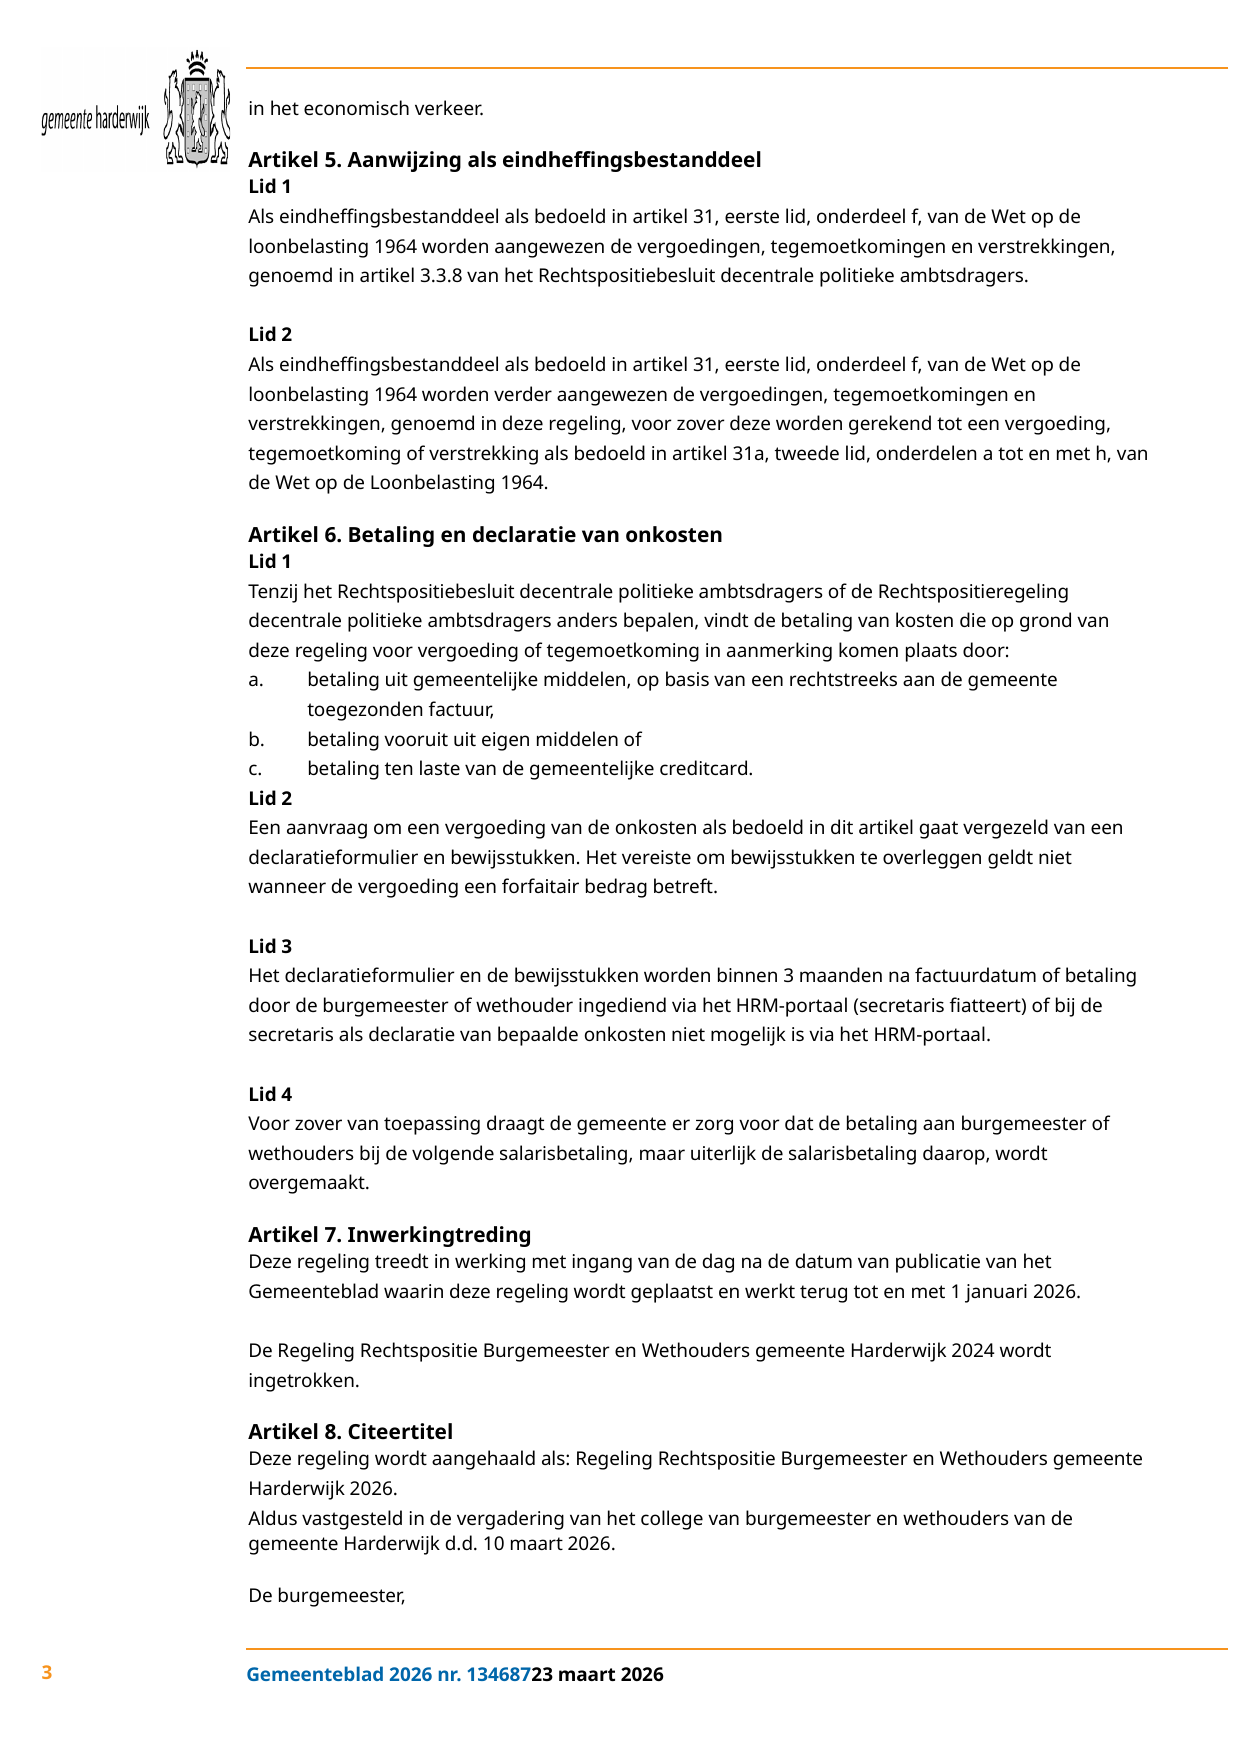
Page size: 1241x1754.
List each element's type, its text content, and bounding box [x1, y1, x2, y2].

text Voor zover van toepassing draagt de gemeente er zorg voor dat de betaling aan burgemeester of wethouders bij de volgende salarisbetaling, maar uiterlijk de salarisbetaling daarop, wordt overgemaakt. [248, 1110, 1152, 1195]
text Het declaratieformulier en de bewijsstukken worden binnen 3 maanden na factuurdatum of betaling door de burgemeester of wethouder ingediend via het HRM-portaal (secretaris fiatteert) of bij de secretaris als declaratie van bepaalde onkosten niet mogelijk is via het HRM-portaal. [248, 962, 1152, 1047]
text Aldus vastgesteld in de vergadering van het college van burgemeester en wethouders van de gemeente Harderwijk d.d. 10 maart 2026. [248, 1505, 1152, 1556]
text Lid 4 [248, 1081, 1152, 1107]
text Tenzij het Rechtspositiebesluit decentrale politieke ambtsdragers of de Rechtspositieregeling decentrale politieke ambtsdragers anders bepalen, vindt de betaling van kosten die op grond van deze regeling voor vergoeding of tegemoetkoming in aanmerking komen plaats door: [248, 578, 1152, 663]
text Lid 2 [248, 785, 1152, 811]
text Lid 1 [248, 548, 1152, 574]
text De burgemeester, [248, 1582, 1152, 1608]
text Artikel 5. Aanwijzing als eindheffingsbestanddeel [248, 145, 1152, 174]
text Artikel 7. Inwerkingtreding [248, 1220, 1152, 1248]
text in het economisch verkeer. [248, 95, 1152, 121]
text Artikel 6. Betaling en declaratie van onkosten [248, 520, 1152, 548]
text Als eindheffingsbestanddeel als bedoeld in artikel 31, eerste lid, onderdeel f, van de Wet op de loonbelasting 1964 worden aangewezen de vergoedingen, tegemoetkomingen en verstrekkingen, genoemd in artikel 3.3.8 van het Rechtspositiebesluit decentrale politieke ambtsdragers. [248, 203, 1152, 288]
text Een aanvraag om een vergoeding van de onkosten als bedoeld in dit artikel gaat vergezeld van een declaratieformulier en bewijsstukken. Het vereiste om bewijsstukken te overleggen geldt niet wanneer de vergoeding een forfaitair bedrag betreft. [248, 814, 1152, 899]
picture [41, 47, 231, 172]
text Lid 2 [248, 322, 1152, 347]
list betaling uit gemeentelijke middelen, op basis van een rechtstreeks aan de gemeente toegezonden factuur, [248, 667, 1152, 722]
list betaling vooruit uit eigen middelen of [248, 726, 1152, 752]
text Deze regeling wordt aangehaald als: Regeling Rechtspositie Burgemeester en Wethouders gemeente Harderwijk 2026. [248, 1446, 1152, 1501]
text Artikel 8. Citeertitel [248, 1417, 1152, 1446]
text Lid 1 [248, 174, 1152, 199]
list betaling ten laste van de gemeentelijke creditcard. [248, 755, 1152, 781]
text Lid 3 [248, 933, 1152, 959]
text Als eindheffingsbestanddeel als bedoeld in artikel 31, eerste lid, onderdeel f, van de Wet op de loonbelasting 1964 worden verder aangewezen de vergoedingen, tegemoetkomingen en verstrekkingen, genoemd in deze regeling, voor zover deze worden gerekend tot een vergoeding, tegemoetkoming of verstrekking als bedoeld in artikel 31a, tweede lid, onderdelen a tot en met h, van de Wet op de Loonbelasting 1964. [248, 351, 1152, 495]
text Deze regeling treedt in werking met ingang van de dag na de datum van publicatie van het Gemeenteblad waarin deze regeling wordt geplaatst en werkt terug tot en met 1 januari 2026. [248, 1248, 1152, 1304]
text De Regeling Rechtspositie Burgemeester en Wethouders gemeente Harderwijk 2024 wordt ingetrokken. [248, 1337, 1152, 1392]
